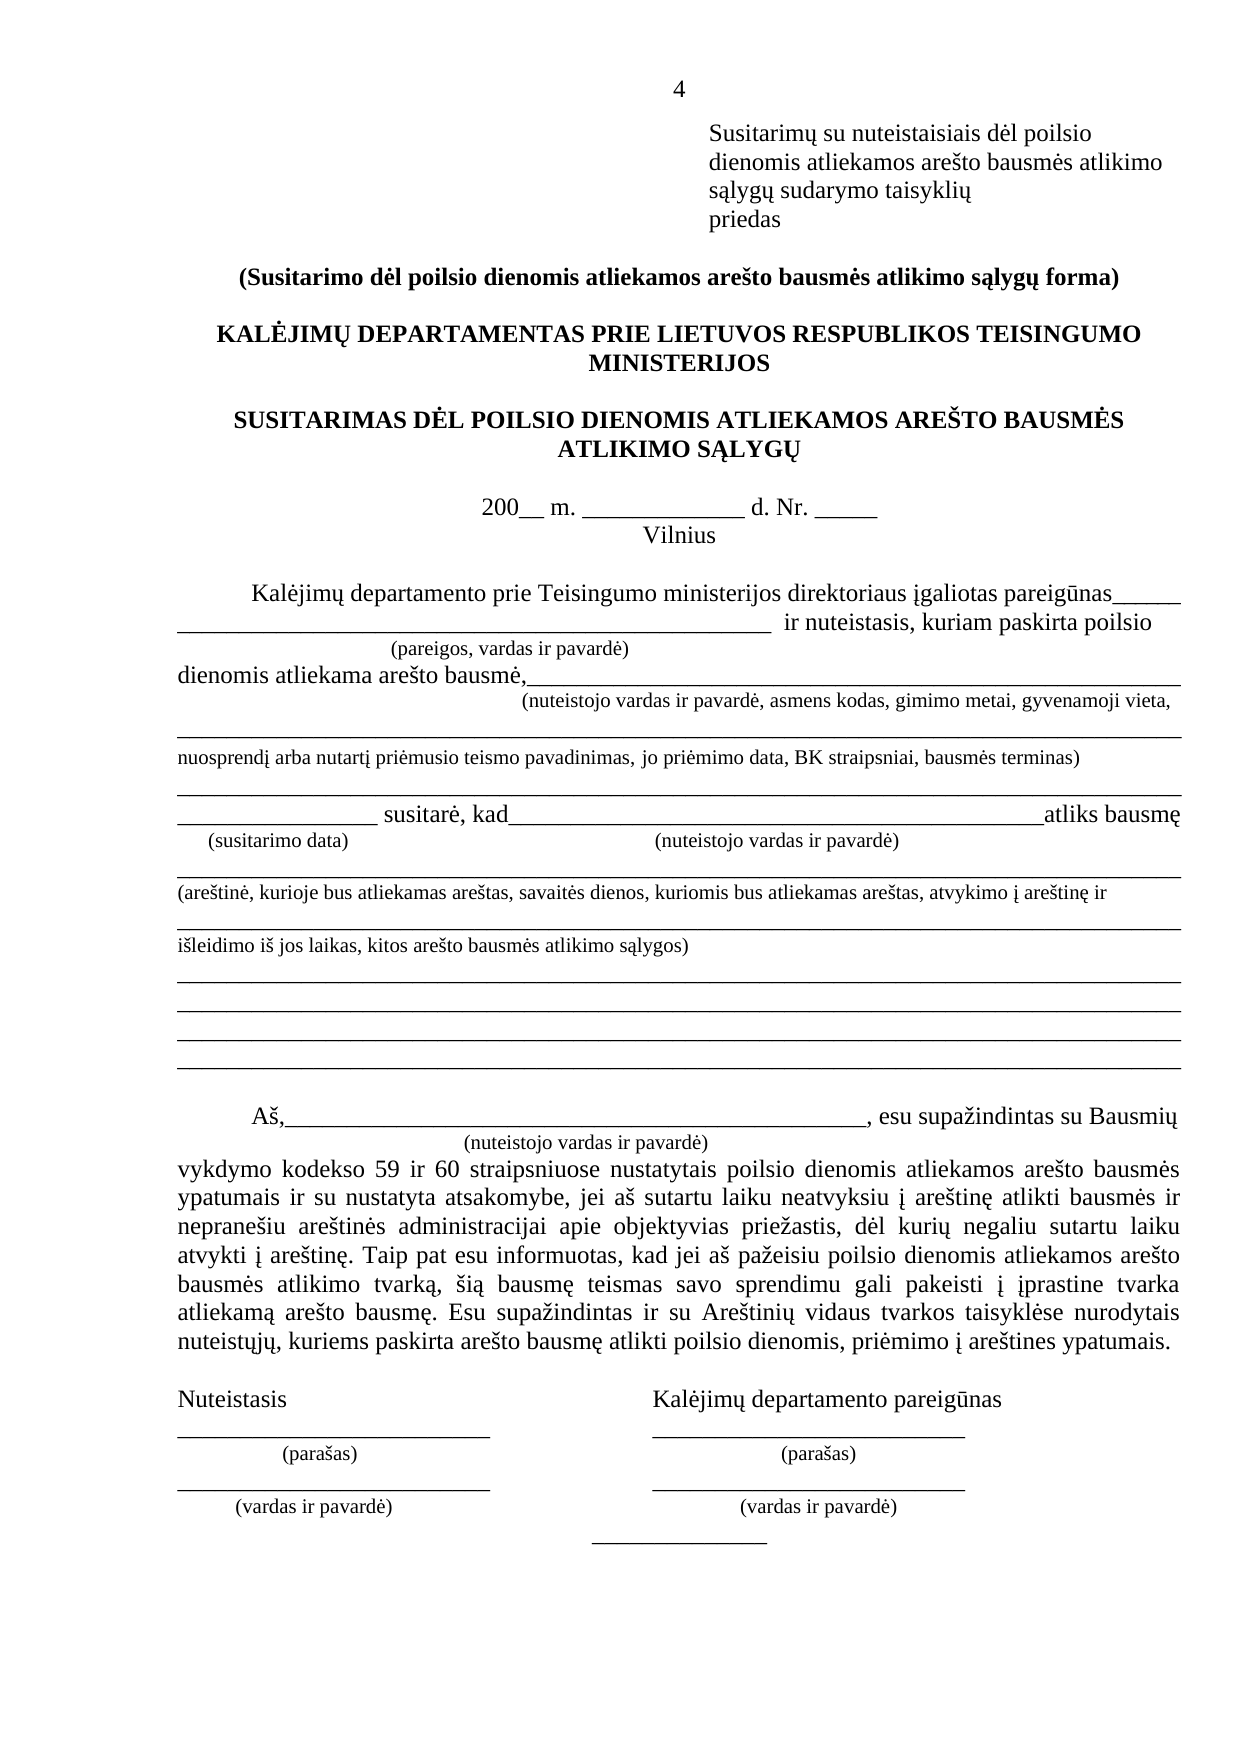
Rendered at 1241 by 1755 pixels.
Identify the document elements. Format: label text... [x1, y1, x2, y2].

text Susitarimų su nuteistaisiais dėl poilsio [177, 118, 1181, 147]
text dienomis atliekama arešto bausmė, [177, 660, 1181, 688]
text (pareigos, vardas ir pavardė) [177, 636, 1181, 660]
text (nuteistojo vardas ir pavardė, asmens kodas, gimimo metai, gyvenamoji vieta, [177, 688, 1181, 712]
text ________________ susitarė, kad atliks bausmę [177, 799, 1181, 827]
text ir nuteistasis, kuriam paskirta poilsio [177, 607, 1181, 636]
text (parašas) (parašas) [177, 1441, 1181, 1465]
text nuosprendį arba nutartį priėmusio teismo pavadinimas, jo priėmimo data, BK straipsniai, bausmės terminas) [177, 741, 1181, 770]
text _________________________ _________________________ [177, 1465, 1181, 1494]
text _________________________ _________________________ [177, 1412, 1181, 1441]
text (susitarimo data) (nuteistojo vardas ir pavardė) [177, 827, 1181, 852]
text sąlygų sudarymo taisyklių [177, 176, 1181, 204]
text KALĖJIMŲ DEPARTAMENTAS PRIE LIETUVOS RESPUBLIKOS TEISINGUMO MINISTERIJOS [177, 319, 1181, 377]
text Aš, , esu supažindintas su Bausmių [177, 1101, 1181, 1130]
text išleidimo iš jos laikas, kitos arešto bausmės atlikimo sąlygos) [177, 933, 1181, 957]
text dienomis atliekamos arešto bausmės atlikimo [177, 147, 1181, 176]
text SUSITARIMAS DĖL POILSIO DIENOMIS ATLIEKAMOS AREŠTO BAUSMĖS ATLIKIMO SĄLYGŲ [177, 406, 1181, 463]
text ______________ [177, 1518, 1181, 1547]
text (nuteistojo vardas ir pavardė) [390, 1130, 1181, 1154]
text 200__ m. _____________ d. Nr. _____ [177, 492, 1181, 521]
text (Susitarimo dėl poilsio dienomis atliekamos arešto bausmės atlikimo sąlygų forma) [177, 262, 1181, 291]
text Kalėjimų departamento prie Teisingumo ministerijos direktoriaus įgaliotas pareigūnas [177, 578, 1181, 607]
text priedas [177, 204, 1181, 233]
text Nuteistasis Kalėjimų departamento pareigūnas [177, 1384, 1181, 1412]
text (areštinė, kurioje bus atliekamas areštas, savaitės dienos, kuriomis bus atliekamas areštas, atvykimo į areštinę ir [177, 880, 1181, 904]
text (vardas ir pavardė) (vardas ir pavardė) [177, 1494, 1181, 1518]
text vykdymo kodekso 59 ir 60 straipsniuose nustatytais poilsio dienomis atliekamos arešto bausmės ypatumais ir su nustatyta atsakomybe, jei aš sutartu laiku neatvyksiu į areštinę atlikti bausmės ir nepranešiu areštinės administracijai apie objektyvias priežastis, dėl kurių negaliu sutartu laiku atvykti į areštinę. Taip pat esu informuotas, kad jei aš pažeisiu poilsio dienomis atliekamos arešto bausmės atlikimo tvarką, šią bausmę teismas savo sprendimu gali pakeisti į įprastine tvarka atliekamą arešto bausmę. Esu supažindintas ir su Areštinių vidaus tvarkos taisyklėse nurodytais nuteistųjų, kuriems paskirta arešto bausmę atlikti poilsio dienomis, priėmimo į areštines ypatumais. [177, 1154, 1181, 1355]
text Vilnius [177, 521, 1181, 549]
